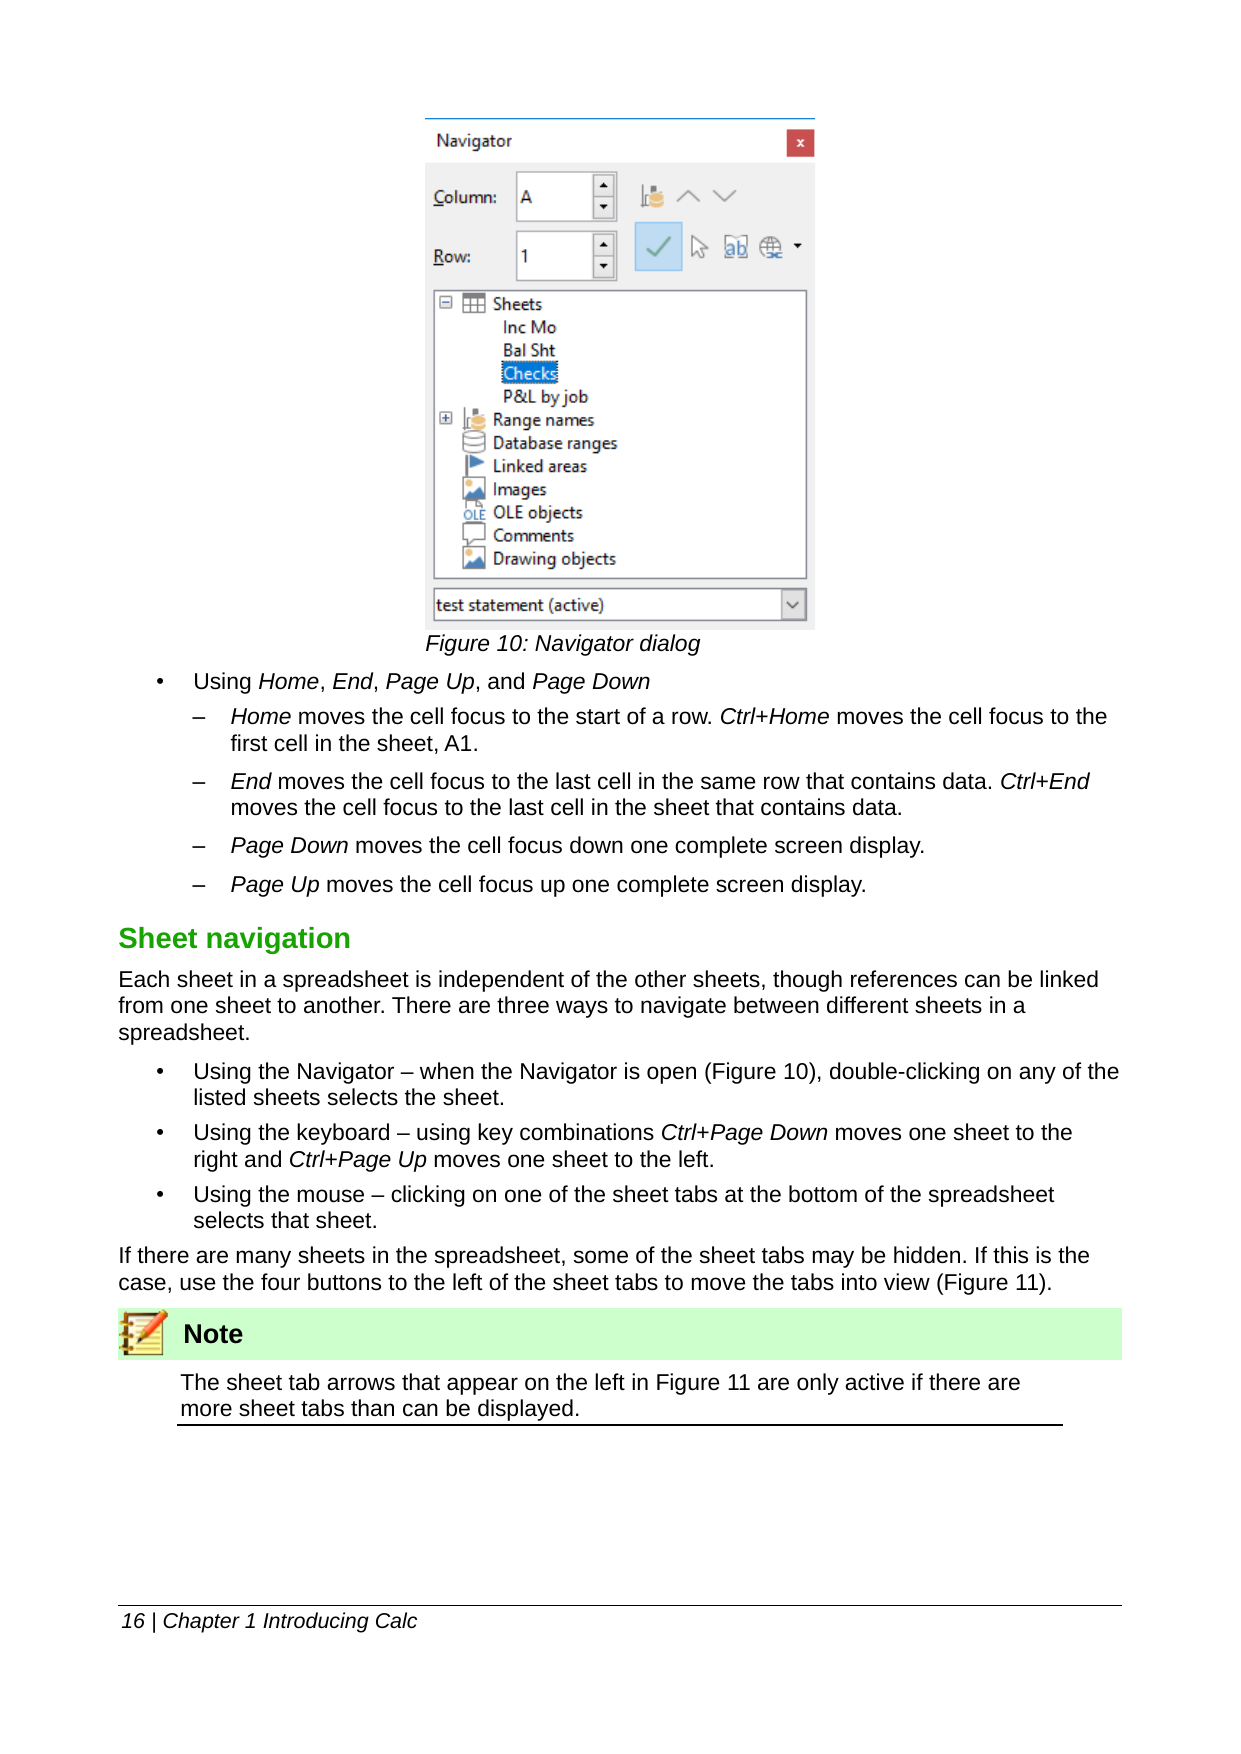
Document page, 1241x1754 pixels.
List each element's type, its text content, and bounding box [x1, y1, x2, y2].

subtitle Note [118, 1308, 1122, 1360]
text If there are many sheets in the spreadsheet, some of the sheet tabs may be hidden. If this is the case, use the four buttons to the left of the sheet tabs to move the tabs into view (Figure 11). [118, 1242, 1122, 1295]
list End moves the cell focus to the last cell in the same row that contains data. Ctrl+End moves the cell focus to the last cell in the sheet that contains data. [192, 768, 1122, 821]
text Each sheet in a spreadsheet is independent of the other sheets, though references can be linked from one sheet to another. There are three ways to navigate between different sheets in a spreadsheet. [118, 966, 1122, 1045]
subtitle Sheet navigation [118, 921, 1122, 954]
list Using the mouse – clicking on one of the sheet tabs at the bottom of the spreadsheet selects that sheet. [156, 1181, 1122, 1233]
list Using the Navigator – when the Navigator is open (Figure 10), double-clicking on any of the listed sheets selects the sheet. [156, 1058, 1122, 1110]
picture [425, 118, 816, 630]
list Using Home, End, Page Up, and Page Down [156, 668, 1122, 694]
list Using the keyboard – using key combinations Ctrl+Page Down moves one sheet to the right and Ctrl+Page Up moves one sheet to the left. [156, 1119, 1122, 1172]
list Home moves the cell focus to the start of a row. Ctrl+Home moves the cell focus to the first cell in the sheet, A1. [192, 703, 1122, 756]
list Page Down moves the cell focus down one complete screen display. [192, 832, 1122, 859]
picture [119, 1308, 170, 1359]
list Page Up moves the cell focus up one complete screen display. [192, 871, 1122, 897]
text The sheet tab arrows that appear on the left in Figure 11 are only active if there are more sheet tabs than can be displayed. [177, 1366, 1063, 1424]
text Figure 10: Navigator dialog [425, 630, 815, 656]
